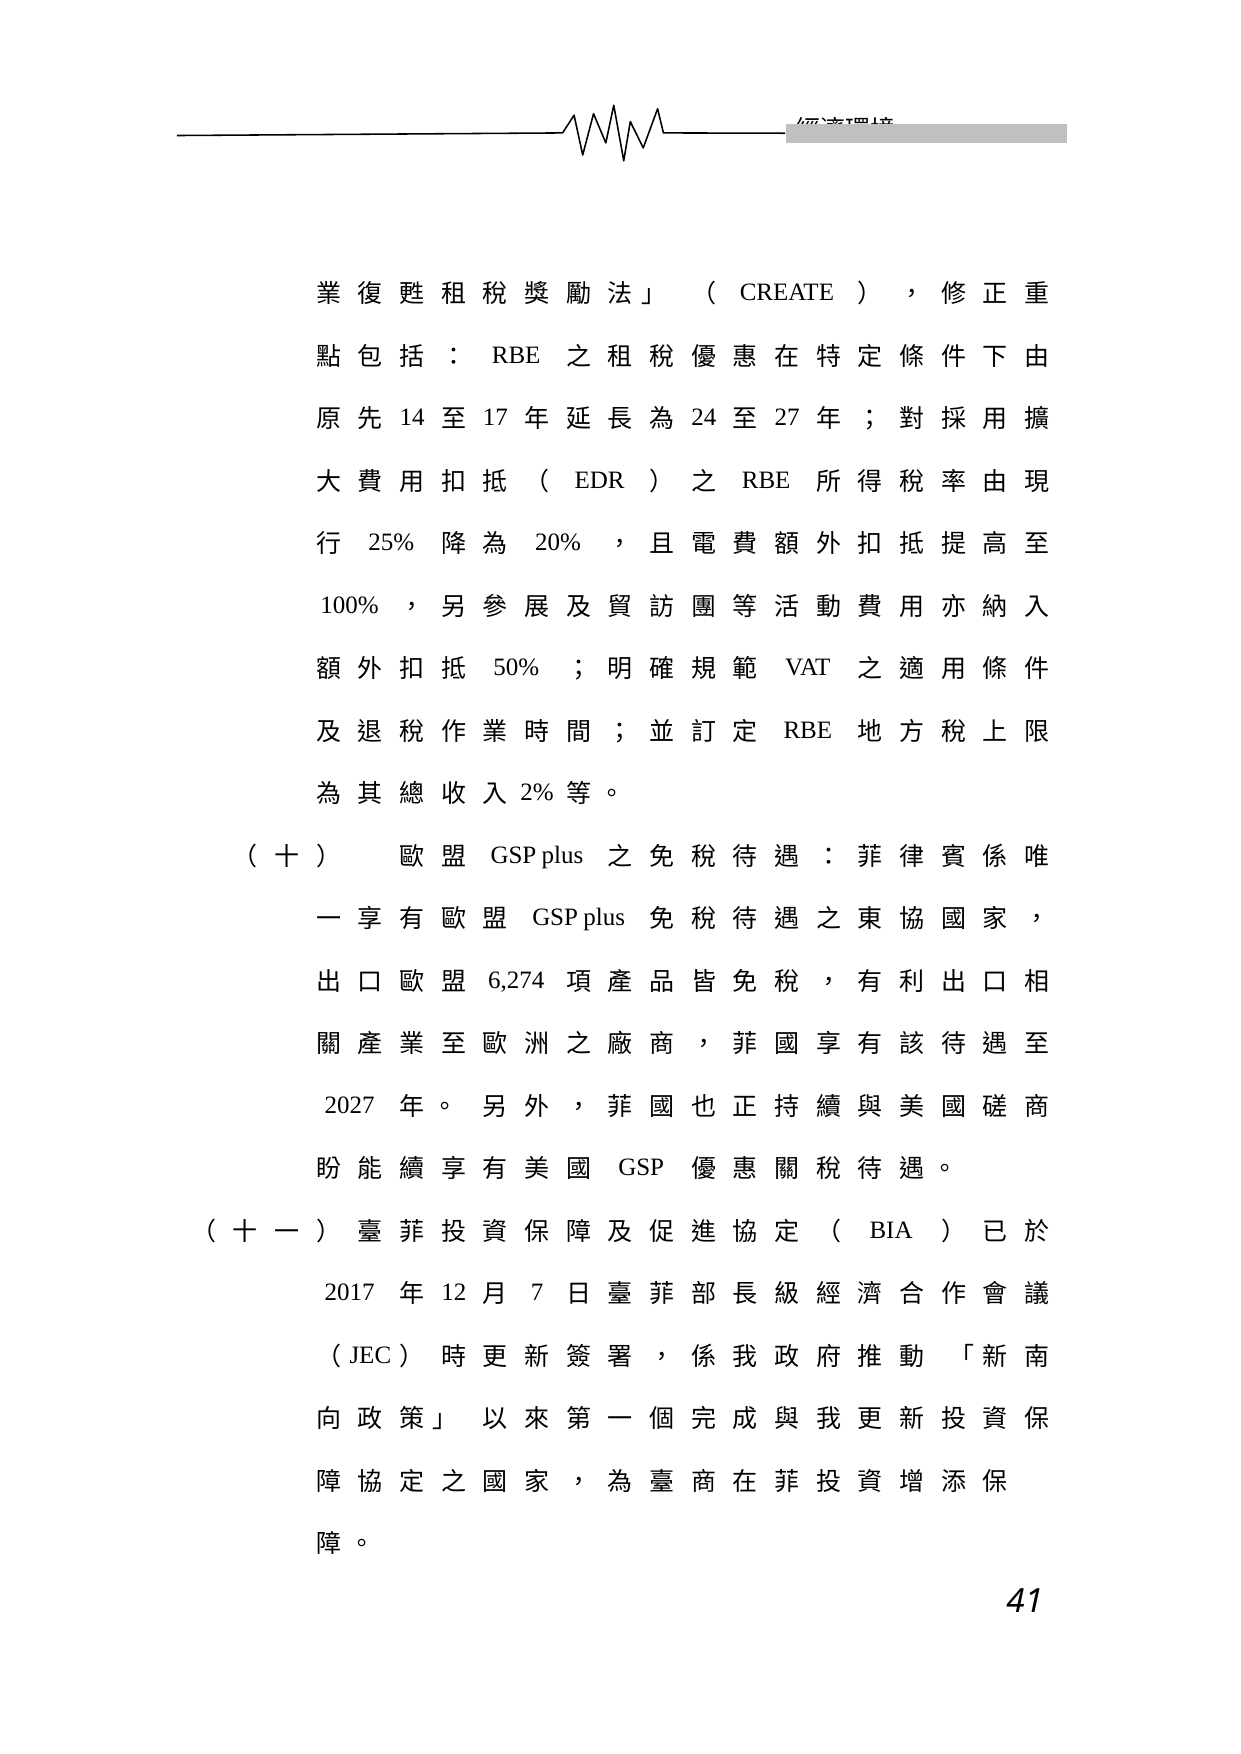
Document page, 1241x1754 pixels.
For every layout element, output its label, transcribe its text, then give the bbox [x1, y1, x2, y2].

text （十） 歐盟GSP plus之免稅待遇：菲律賓係唯一享有歐盟GSP plus免稅待遇之東協國家，出口歐盟6,274項產品皆免稅，有利出口相關產業至歐洲之廠商，菲國享有該待遇至2027年。另外，菲國也正持續與美國磋商盼能續享有美國GSP優惠關稅待遇。 [207, 813, 1058, 1188]
text 業復甦租稅獎勵法」（CREATE），修正重點包括：RBE之租稅優惠在特定條件下由原先14至17年延長為24至27年；對採用擴大費用扣抵（EDR）之RBE所得稅率由現行25%降為20%，且電費額外扣抵提高至100%，另參展及貿訪團等活動費用亦納入額外扣抵50%；明確規範VAT之適用條件及退稅作業時間；並訂定RBE地方稅上限為其總收入2%等。 [281, 250, 1058, 813]
text （十一）臺菲投資保障及促進協定（BIA）已於2017年12月7日臺菲部長級經濟合作會議（JEC）時更新簽署，係我政府推動「新南向政策」以來第一個完成與我更新投資保障協定之國家，為臺商在菲投資增添保障。 [183, 1188, 1058, 1563]
